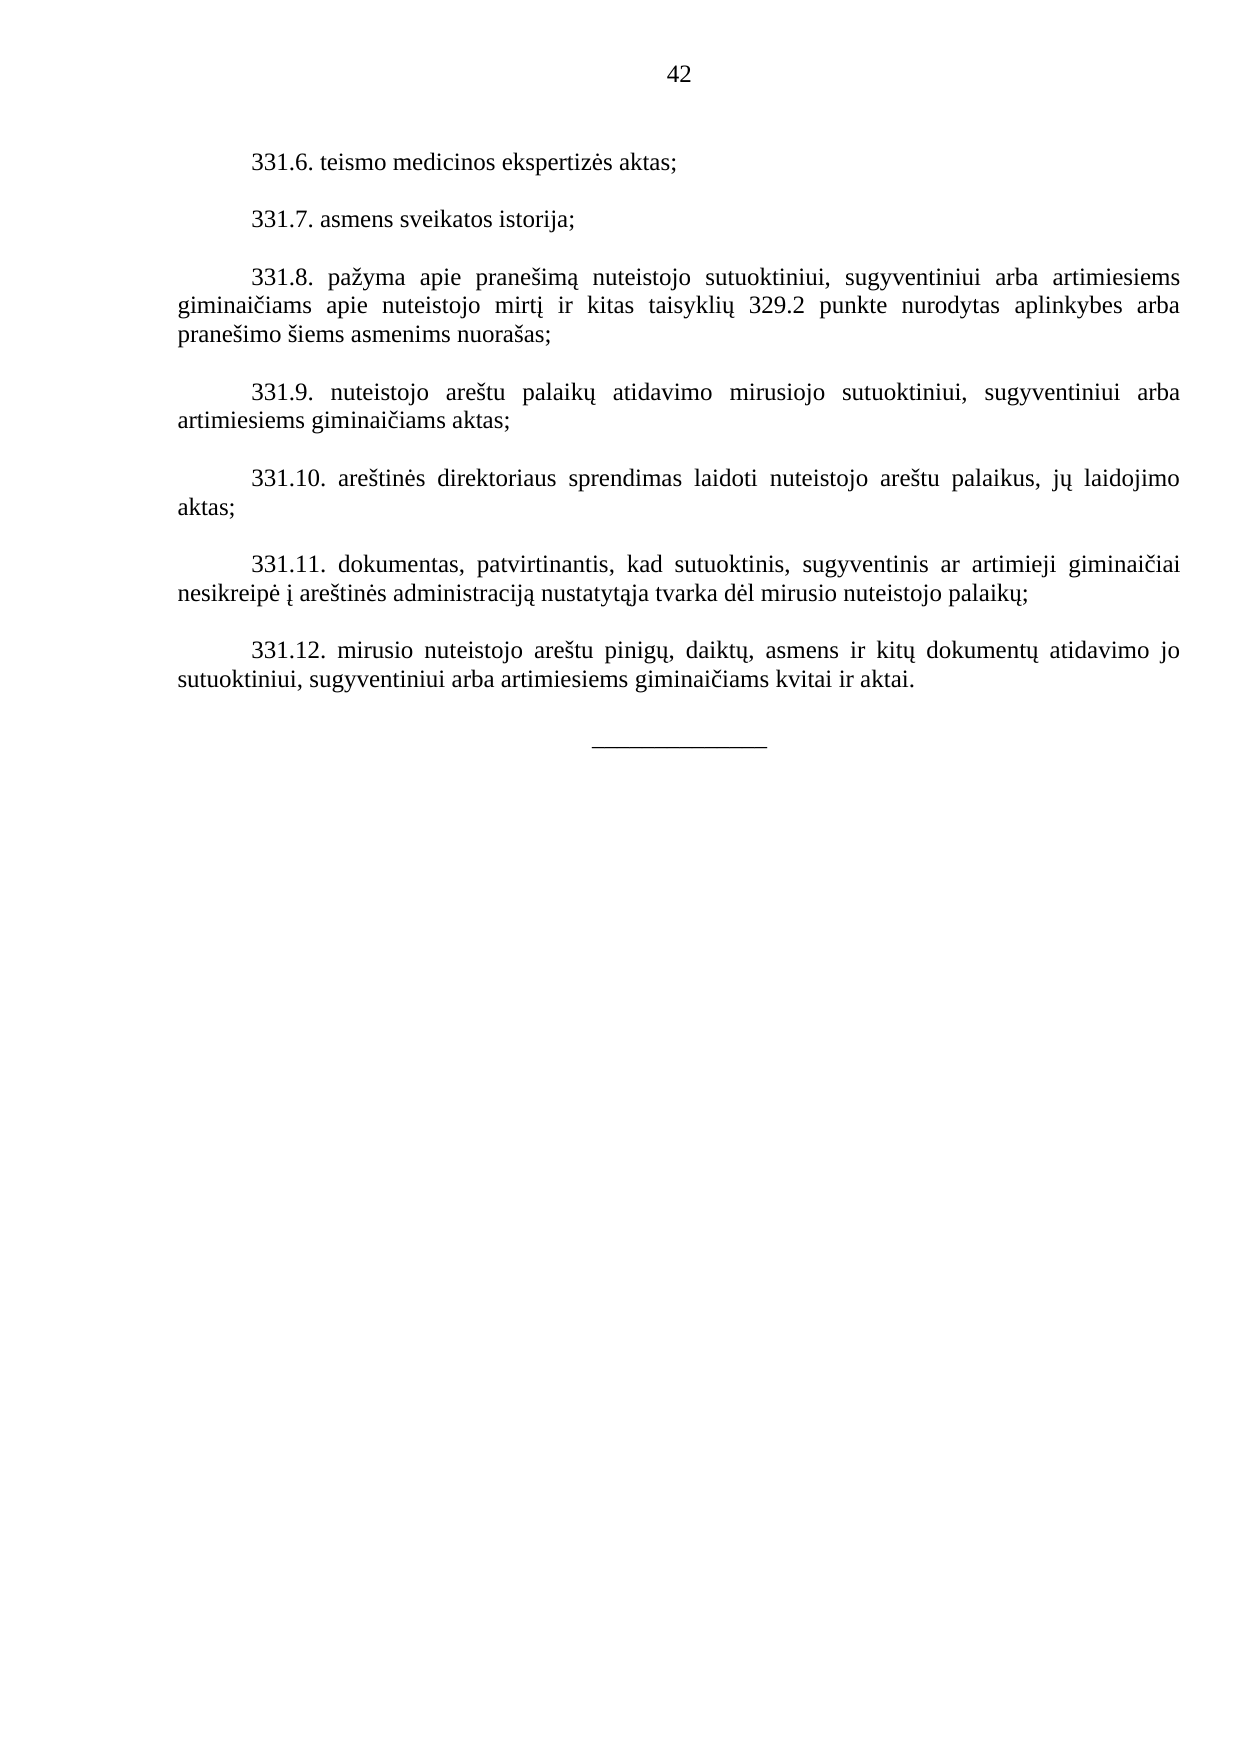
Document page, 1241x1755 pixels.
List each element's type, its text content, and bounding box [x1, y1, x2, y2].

text 331.7. asmens sveikatos istorija; [177, 204, 1181, 233]
text 331.9. nuteistojo areštu palaikų atidavimo mirusiojo sutuoktiniui, sugyventiniui arba artimiesiems giminaičiams aktas; [177, 377, 1181, 434]
text 331.12. mirusio nuteistojo areštu pinigų, daiktų, asmens ir kitų dokumentų atidavimo jo sutuoktiniui, sugyventiniui arba artimiesiems giminaičiams kvitai ir aktai. [177, 636, 1181, 693]
text 331.11. dokumentas, patvirtinantis, kad sutuoktinis, sugyventinis ar artimieji giminaičiai nesikreipė į areštinės administraciją nustatytąja tvarka dėl mirusio nuteistojo palaikų; [177, 549, 1181, 607]
text 331.6. teismo medicinos ekspertizės aktas; [177, 147, 1181, 176]
text ______________ [177, 722, 1181, 751]
text 331.10. areštinės direktoriaus sprendimas laidoti nuteistojo areštu palaikus, jų laidojimo aktas; [177, 463, 1181, 521]
text 331.8. pažyma apie pranešimą nuteistojo sutuoktiniui, sugyventiniui arba artimiesiems giminaičiams apie nuteistojo mirtį ir kitas taisyklių 329.2 punkte nurodytas aplinkybes arba pranešimo šiems asmenims nuorašas; [177, 262, 1181, 348]
